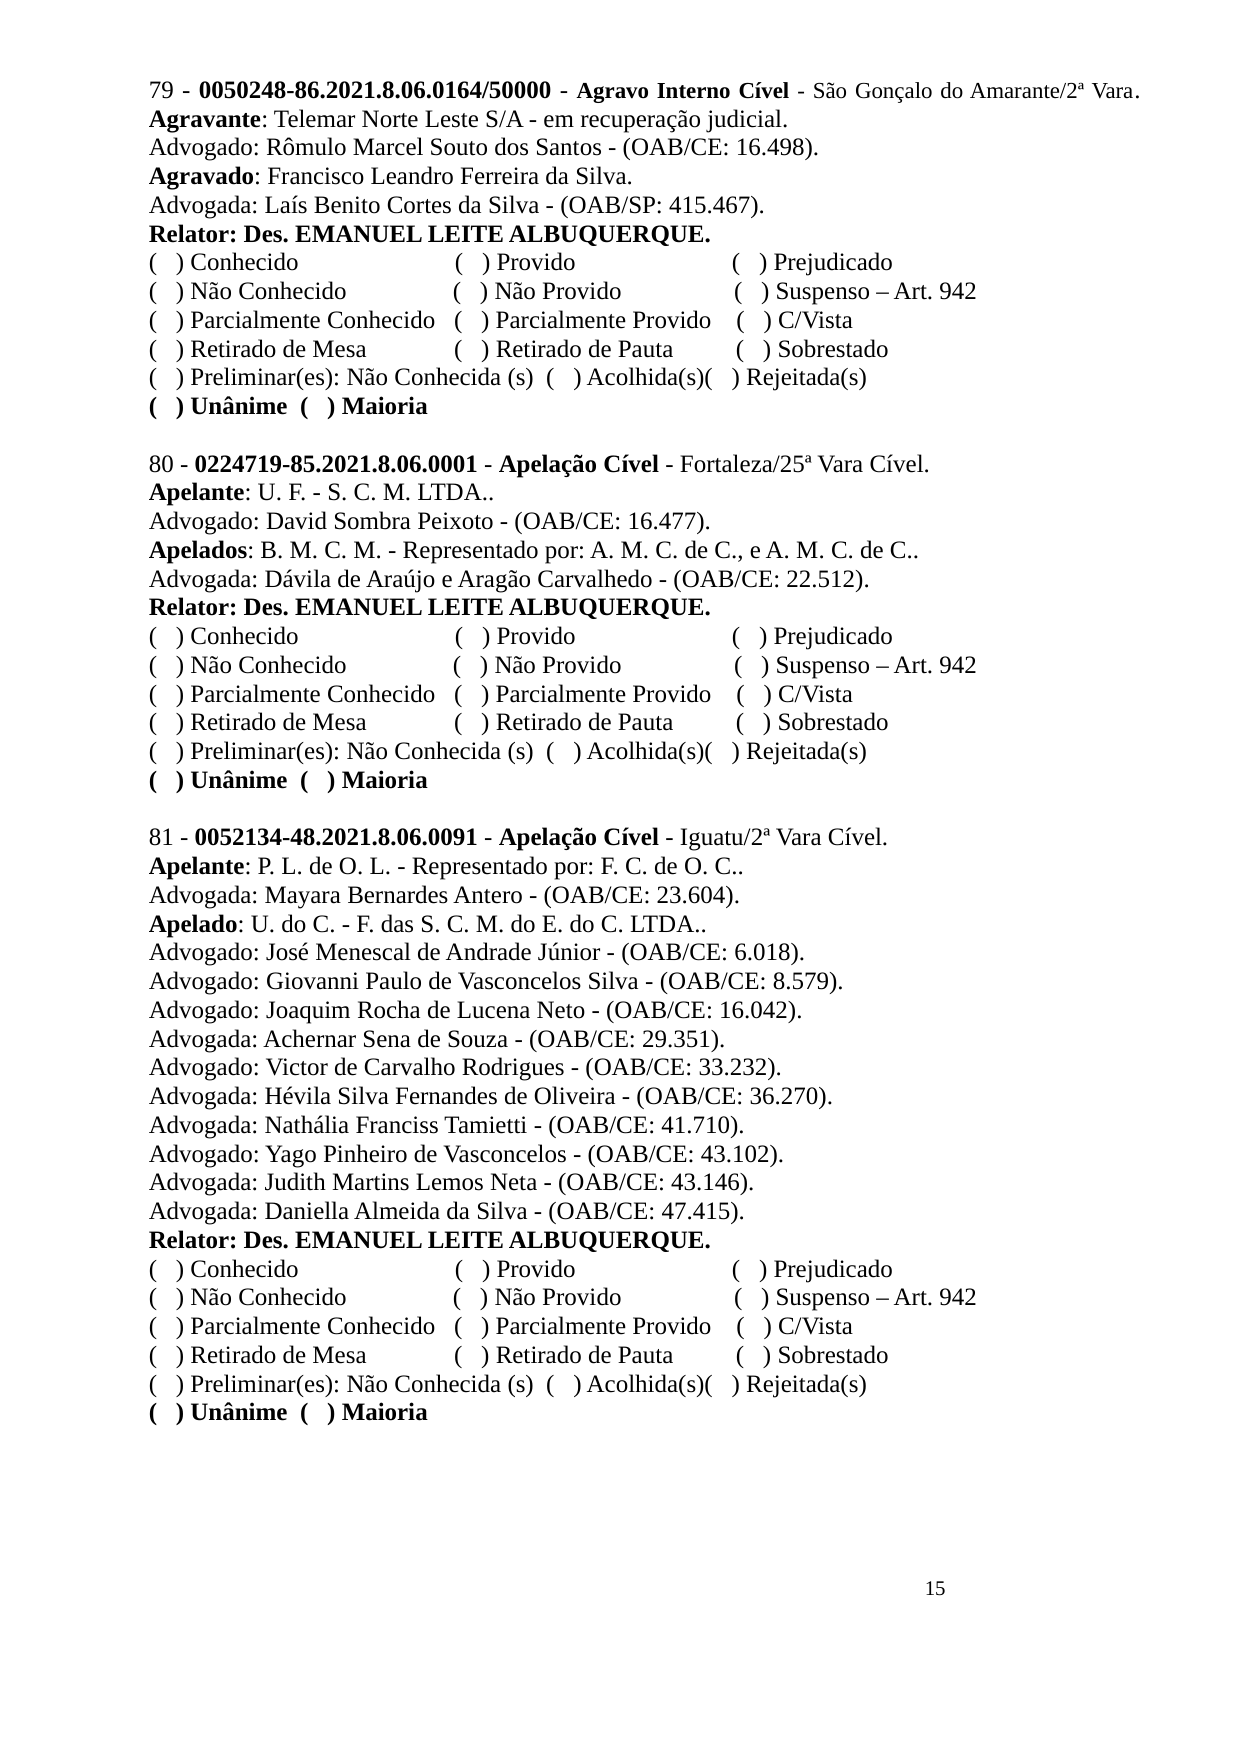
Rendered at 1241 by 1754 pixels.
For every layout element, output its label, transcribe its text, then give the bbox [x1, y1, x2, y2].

text Advogado: José Menescal de Andrade Júnior - (OAB/CE: 6.018). [148, 937, 1141, 966]
text Apelados: B. M. C. M. - Representado por: A. M. C. de C., e A. M. C. de C.. [148, 535, 1141, 564]
text 81 - 0052134-48.2021.8.06.0091 - Apelação Cível - Iguatu/2ª Vara Cível. [148, 822, 1141, 851]
text Apelante: U. F. - S. C. M. LTDA.. [148, 477, 1141, 506]
text Advogado: Victor de Carvalho Rodrigues - (OAB/CE: 33.232). [148, 1052, 1141, 1081]
text Apelante: P. L. de O. L. - Representado por: F. C. de O. C.. [148, 851, 1141, 880]
text Advogado: David Sombra Peixoto - (OAB/CE: 16.477). [148, 506, 1141, 535]
text ( ) Parcialmente Conhecido ( ) Parcialmente Provido ( ) C/Vista [148, 679, 1158, 707]
text Advogada: Nathália Franciss Tamietti - (OAB/CE: 41.710). [148, 1110, 1141, 1139]
text ( ) Unânime ( ) Maioria [148, 765, 1158, 794]
text Advogada: Laís Benito Cortes da Silva - (OAB/SP: 415.467). [148, 190, 1141, 219]
text ( ) Não Conhecido ( ) Não Provido ( ) Suspenso – Art. 942 [148, 1282, 1158, 1311]
text ( ) Conhecido ( ) Provido ( ) Prejudicado [148, 621, 1141, 650]
text Advogado: Rômulo Marcel Souto dos Santos - (OAB/CE: 16.498). [148, 132, 1141, 161]
text ( ) Unânime ( ) Maioria [148, 391, 1158, 420]
text ( ) Parcialmente Conhecido ( ) Parcialmente Provido ( ) C/Vista [148, 305, 1158, 334]
text Advogada: Judith Martins Lemos Neta - (OAB/CE: 43.146). [148, 1167, 1141, 1196]
text 79 - 0050248-86.2021.8.06.0164/50000 - Agravo Interno Cível - São Gonçalo do Amarante/2ª Vara. Agravante: Telemar Norte Leste S/A - em recuperação judicial. [148, 75, 1141, 132]
text Advogada: Hévila Silva Fernandes de Oliveira - (OAB/CE: 36.270). [148, 1081, 1141, 1110]
text Advogado: Joaquim Rocha de Lucena Neto - (OAB/CE: 16.042). [148, 995, 1141, 1024]
text Advogado: Giovanni Paulo de Vasconcelos Silva - (OAB/CE: 8.579). [148, 966, 1141, 995]
text Advogada: Dávila de Araújo e Aragão Carvalhedo - (OAB/CE: 22.512). [148, 564, 1141, 592]
text ( ) Unânime ( ) Maioria [148, 1397, 1158, 1426]
text ( ) Não Conhecido ( ) Não Provido ( ) Suspenso – Art. 942 [148, 276, 1158, 305]
text Advogada: Achernar Sena de Souza - (OAB/CE: 29.351). [148, 1024, 1141, 1052]
text Advogado: Yago Pinheiro de Vasconcelos - (OAB/CE: 43.102). [148, 1139, 1141, 1167]
text ( ) Parcialmente Conhecido ( ) Parcialmente Provido ( ) C/Vista [148, 1311, 1158, 1340]
text ( ) Conhecido ( ) Provido ( ) Prejudicado [148, 247, 1141, 276]
text Relator: Des. EMANUEL LEITE ALBUQUERQUE. [148, 592, 1141, 621]
text ( ) Retirado de Mesa ( ) Retirado de Pauta ( ) Sobrestado [148, 707, 1158, 736]
text Agravado: Francisco Leandro Ferreira da Silva. [148, 161, 1141, 190]
text ( ) Não Conhecido ( ) Não Provido ( ) Suspenso – Art. 942 [148, 650, 1158, 679]
text ( ) Preliminar(es): Não Conhecida (s) ( ) Acolhida(s)( ) Rejeitada(s) [148, 1369, 1158, 1397]
text Apelado: U. do C. - F. das S. C. M. do E. do C. LTDA.. [148, 909, 1141, 937]
text ( ) Retirado de Mesa ( ) Retirado de Pauta ( ) Sobrestado [148, 1340, 1158, 1369]
text ( ) Preliminar(es): Não Conhecida (s) ( ) Acolhida(s)( ) Rejeitada(s) [148, 362, 1158, 391]
text 80 - 0224719-85.2021.8.06.0001 - Apelação Cível - Fortaleza/25ª Vara Cível. [148, 449, 1141, 477]
text Advogada: Daniella Almeida da Silva - (OAB/CE: 47.415). [148, 1196, 1141, 1225]
text Relator: Des. EMANUEL LEITE ALBUQUERQUE. [148, 1225, 1141, 1254]
text ( ) Conhecido ( ) Provido ( ) Prejudicado [148, 1254, 1141, 1282]
text Advogada: Mayara Bernardes Antero - (OAB/CE: 23.604). [148, 880, 1141, 909]
text ( ) Preliminar(es): Não Conhecida (s) ( ) Acolhida(s)( ) Rejeitada(s) [148, 736, 1158, 765]
text ( ) Retirado de Mesa ( ) Retirado de Pauta ( ) Sobrestado [148, 334, 1158, 362]
text Relator: Des. EMANUEL LEITE ALBUQUERQUE. [148, 219, 1141, 247]
